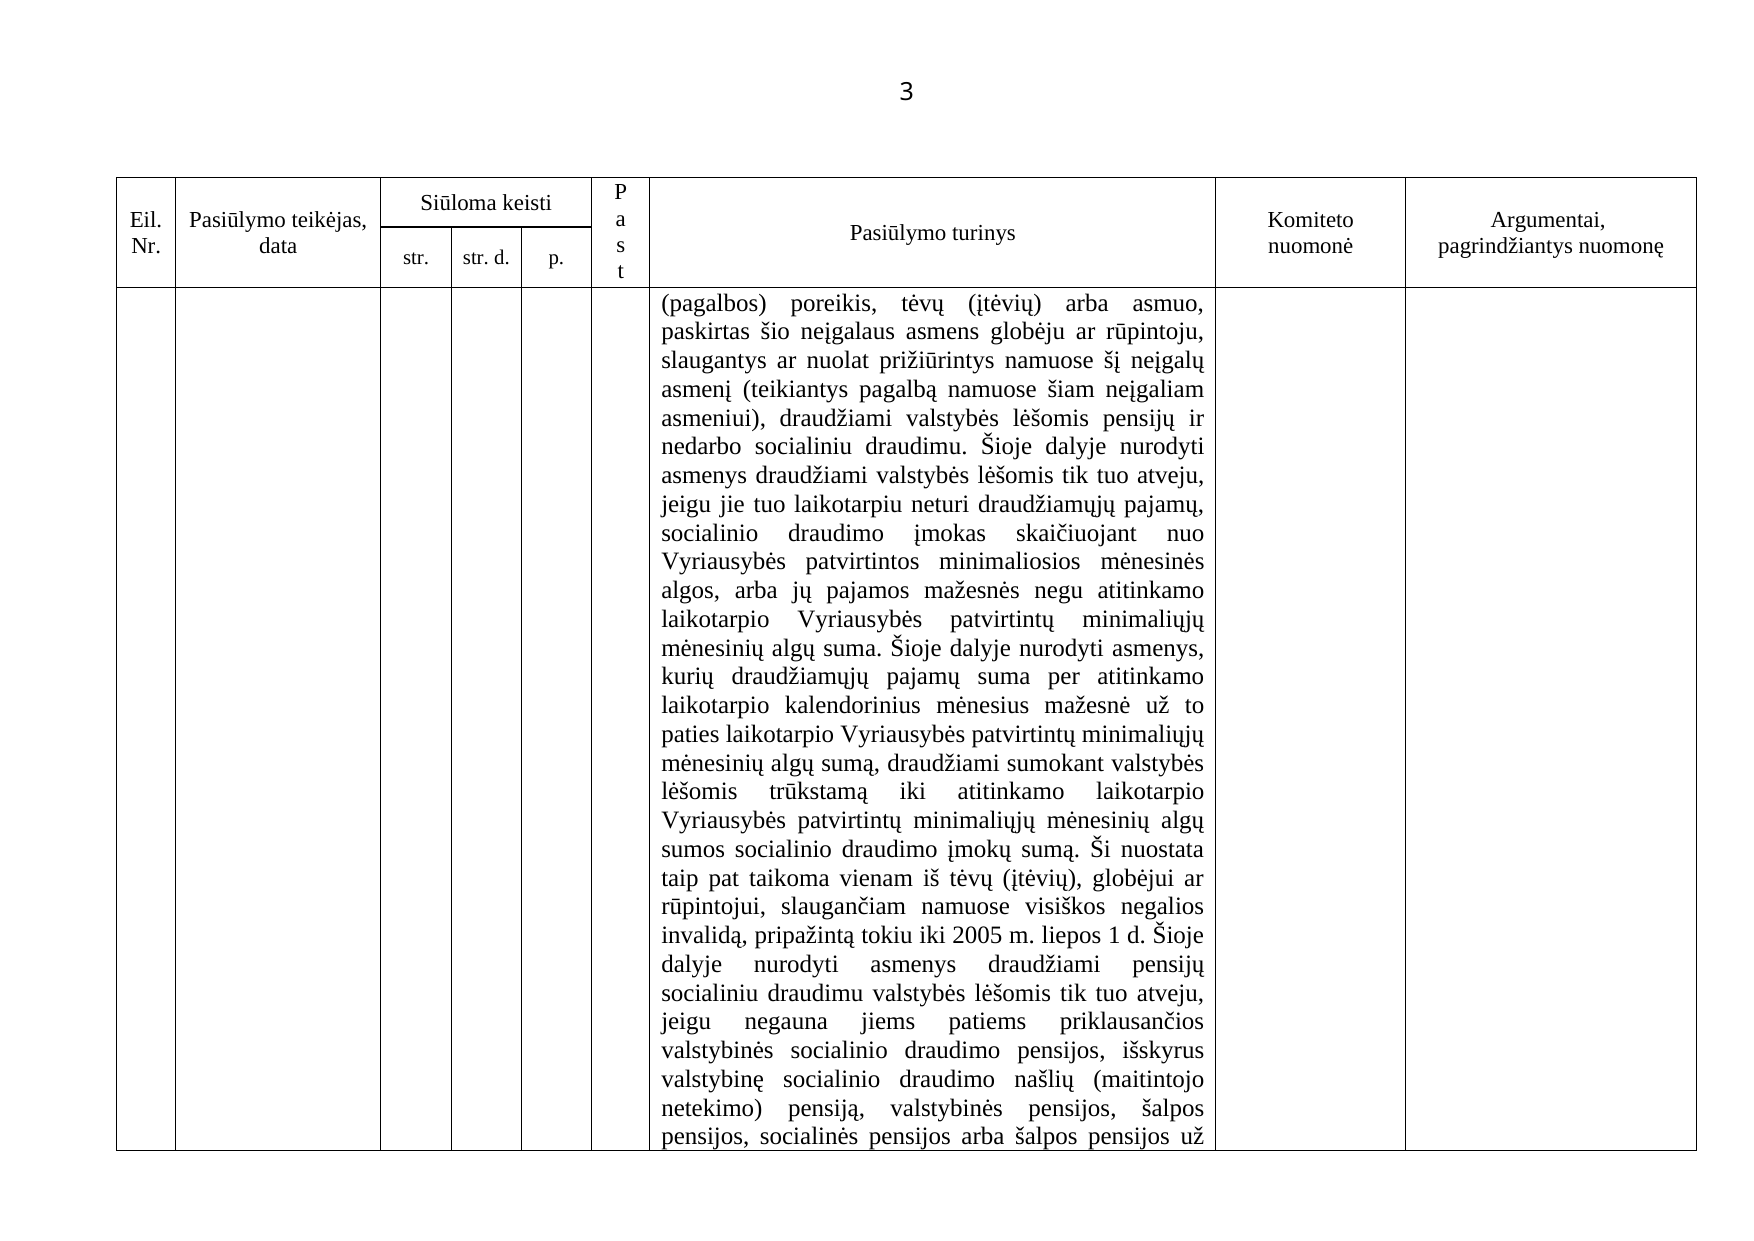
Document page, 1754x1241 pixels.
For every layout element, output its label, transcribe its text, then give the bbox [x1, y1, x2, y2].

table_cell p. [522, 228, 591, 287]
table_header Argumentai, pagrindžiantys nuomonę [1406, 178, 1696, 287]
table_cell [176, 288, 380, 1150]
table_header Pasiūlymo turinys [650, 178, 1215, 287]
table_cell [452, 288, 521, 1150]
table_cell (pagalbos) poreikis, tėvų (įtėvių) arba asmuo, paskirtas šio neįgalaus asmens globėju ar rūpintoju, slaugantys ar nuolat prižiūrintys namuose šį neįgalų asmenį (teikiantys pagalbą namuose šiam neįgaliam asmeniui), draudžiami valstybės lėšomis pensijų ir nedarbo socialiniu draudimu. Šioje dalyje nurodyti asmenys draudžiami valstybės lėšomis tik tuo atveju, jeigu jie tuo laikotarpiu neturi draudžiamųjų pajamų, socialinio draudimo įmokas skaičiuojant nuo Vyriausybės patvirtintos minimaliosios mėnesinės algos, arba jų pajamos mažesnės negu atitinkamo laikotarpio Vyriausybės patvirtintų minimaliųjų mėnesinių algų suma. Šioje dalyje nurodyti asmenys, kurių draudžiamųjų pajamų suma per atitinkamo laikotarpio kalendorinius mėnesius mažesnė už to paties laikotarpio Vyriausybės patvirtintų minimaliųjų mėnesinių algų sumą, draudžiami sumokant valstybės lėšomis trūkstamą iki atitinkamo laikotarpio Vyriausybės patvirtintų minimaliųjų mėnesinių algų sumos socialinio draudimo įmokų sumą. Ši nuostata taip pat taikoma vienam iš tėvų (įtėvių), globėjui ar rūpintojui, slaugančiam namuose visiškos negalios invalidą, pripažintą tokiu iki 2005 m. liepos 1 d. Šioje dalyje nurodyti asmenys draudžiami pensijų socialiniu draudimu valstybės lėšomis tik tuo atveju, jeigu negauna jiems patiems priklausančios valstybinės socialinio draudimo pensijos, išskyrus valstybinę socialinio draudimo našlių (maitintojo netekimo) pensiją, valstybinės pensijos, šalpos pensijos, socialinės pensijos arba šalpos pensijos už [650, 288, 1215, 1150]
table_cell [522, 288, 591, 1150]
table_cell [381, 288, 451, 1150]
table_header Siūloma keisti [381, 178, 591, 226]
table_header Pasiūlymo teikėjas, data [176, 178, 380, 287]
table_cell str. [381, 228, 451, 287]
table_header Eil. Nr. [117, 178, 175, 287]
table_cell [1216, 288, 1405, 1150]
table_cell [117, 288, 175, 1150]
table_header Pastabos [592, 178, 649, 287]
table_cell [592, 288, 649, 1150]
table_header Komiteto nuomonė [1216, 178, 1405, 287]
table_cell str. d. [452, 228, 521, 287]
table_cell [1406, 288, 1696, 1150]
